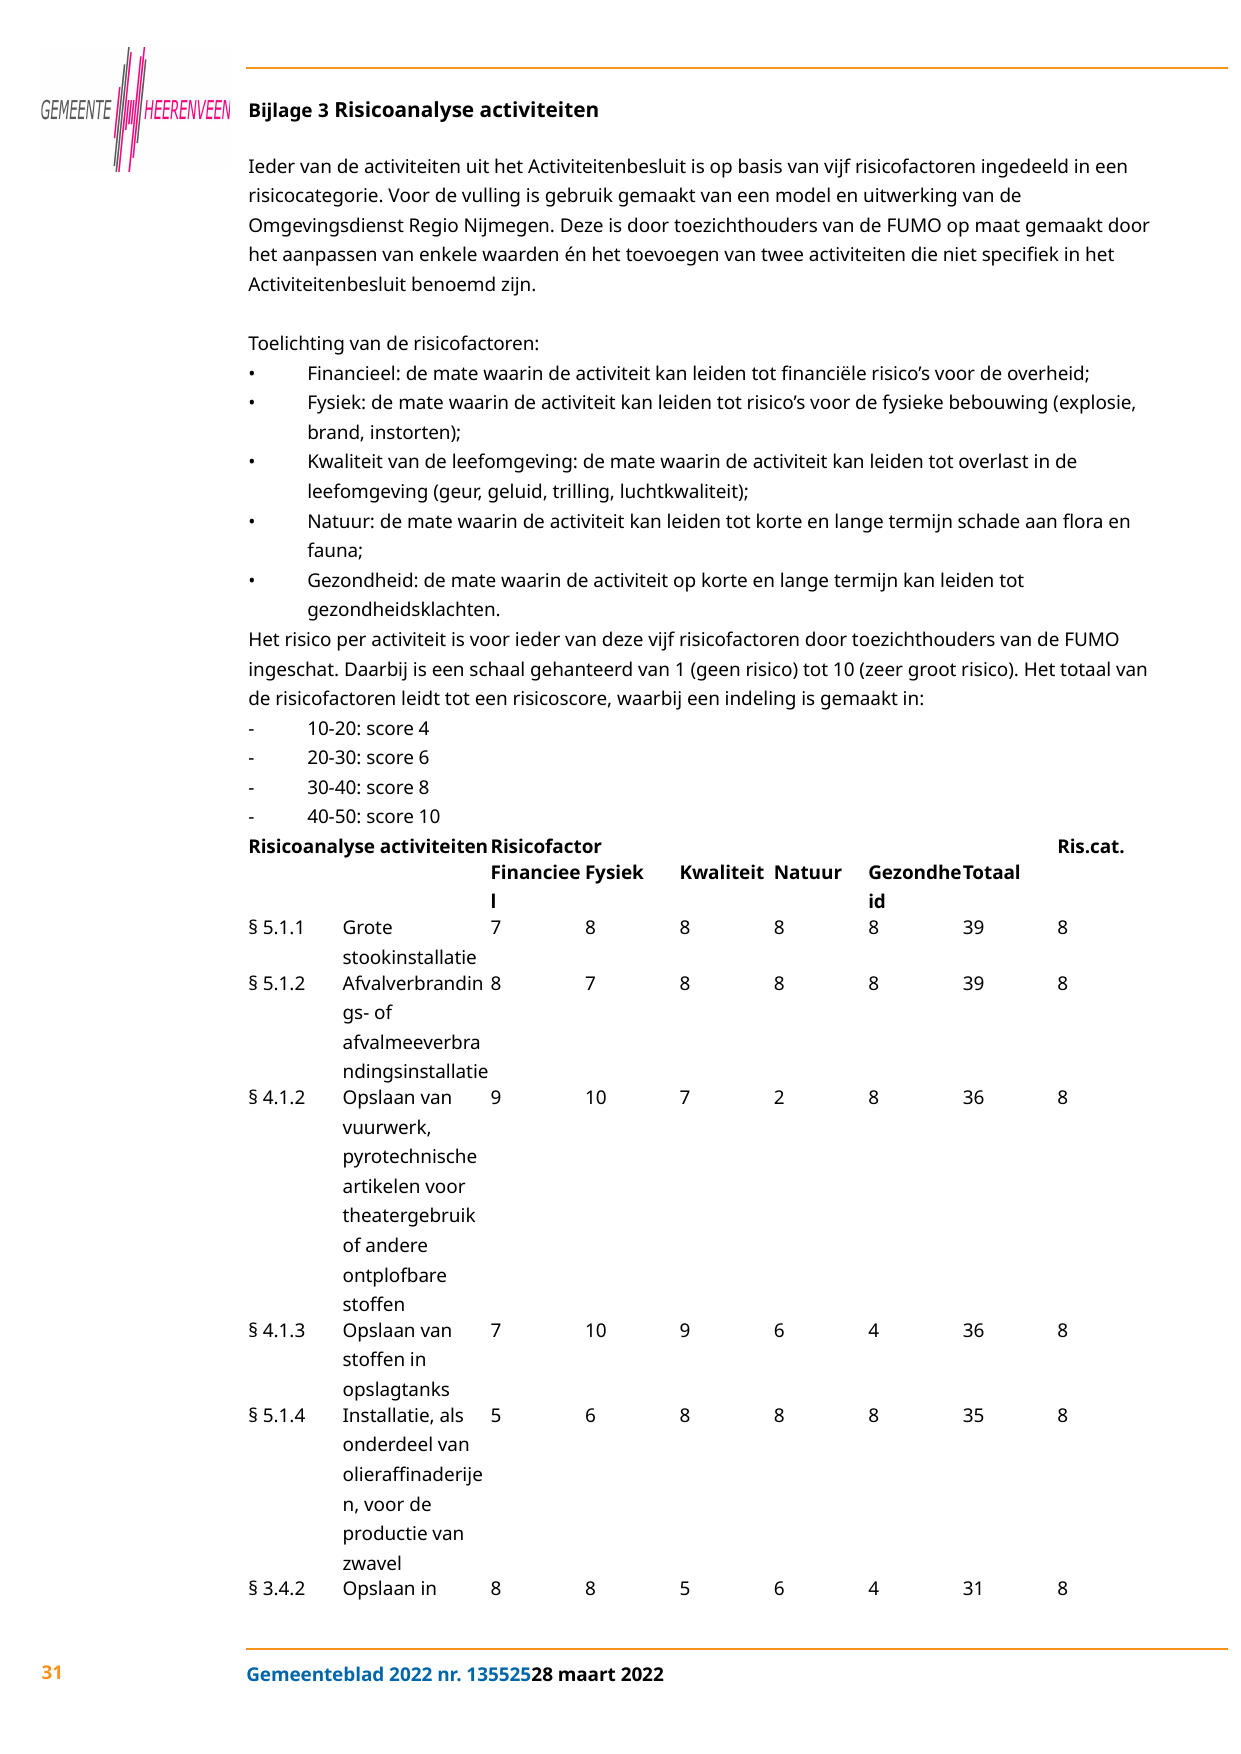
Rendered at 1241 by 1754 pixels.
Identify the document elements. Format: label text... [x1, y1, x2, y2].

table_cell 10 [585, 1317, 679, 1402]
list 20-30: score 6 [248, 744, 1152, 770]
table_cell 6 [774, 1576, 868, 1601]
list 40-50: score 10 [248, 804, 1152, 829]
table_cell 8 [585, 1576, 679, 1601]
table_cell 39 [963, 915, 1057, 970]
table_cell Kwaliteit [679, 859, 774, 914]
table_cell 8 [868, 1402, 963, 1576]
list Financieel: de mate waarin de activiteit kan leiden tot financiële risico’s voor de overheid; [248, 360, 1152, 386]
table_cell 8 [1057, 970, 1152, 1084]
table_cell 36 [963, 1317, 1057, 1402]
table_cell Financieel [490, 859, 585, 914]
table_cell 6 [774, 1317, 868, 1402]
table_cell 8 [868, 1084, 963, 1317]
table_cell Gezondheid [868, 859, 963, 914]
table_cell Natuur [774, 859, 868, 914]
table_cell 4 [868, 1317, 963, 1402]
list Gezondheid: de mate waarin de activiteit op korte en lange termijn kan leiden tot gezondheidsklachten. [248, 567, 1152, 622]
table_cell 8 [1057, 1317, 1152, 1402]
table_cell 7 [679, 1084, 774, 1317]
table_cell 8 [1057, 1084, 1152, 1317]
table_cell 5 [490, 1402, 585, 1576]
table_cell 8 [1057, 1576, 1152, 1601]
text Het risico per activiteit is voor ieder van deze vijf risicofactoren door toezichthouders van de FUMO ingeschat. Daarbij is een schaal gehanteerd van 1 (geen risico) tot 10 (zeer groot risico). Het totaal van de risicofactoren leidt tot een risicoscore, waarbij een indeling is gemaakt in: [248, 626, 1152, 711]
table_cell 2 [774, 1084, 868, 1317]
table_cell 9 [679, 1317, 774, 1402]
table_cell 7 [490, 1317, 585, 1402]
table_cell 8 [774, 915, 868, 970]
table_cell Opslaan van stoffen in opslagtanks [343, 1317, 490, 1402]
table_cell 36 [963, 1084, 1057, 1317]
list Natuur: de mate waarin de activiteit kan leiden tot korte en lange termijn schade aan flora en fauna; [248, 508, 1152, 563]
table_cell § 4.1.2 [248, 1084, 342, 1317]
table_cell § 3.4.2 [248, 1576, 342, 1601]
table_cell 8 [490, 1576, 585, 1601]
text Ieder van de activiteiten uit het Activiteitenbesluit is op basis van vijf risicofactoren ingedeeld in een risicocategorie. Voor de vulling is gebruik gemaakt van een model en uitwerking van de Omgevingsdienst Regio Nijmegen. Deze is door toezichthouders van de FUMO op maat gemaakt door het aanpassen van enkele waarden én het toevoegen van twee activiteiten die niet specifiek in het Activiteitenbesluit benoemd zijn. [248, 153, 1152, 297]
list Fysiek: de mate waarin de activiteit kan leiden tot risico’s voor de fysieke bebouwing (explosie, brand, instorten); [248, 389, 1152, 445]
table_cell 8 [585, 915, 679, 970]
table_cell § 5.1.2 [248, 970, 342, 1084]
table_cell Grote stookinstallatie [343, 915, 490, 970]
list 30-40: score 8 [248, 774, 1152, 800]
table_cell 5 [679, 1576, 774, 1601]
table_cell 8 [1057, 915, 1152, 970]
text Bijlage 3 Risicoanalyse activiteiten [248, 95, 1152, 123]
table_cell 31 [963, 1576, 1057, 1601]
table_cell 6 [585, 1402, 679, 1576]
table_cell 7 [490, 915, 585, 970]
text Toelichting van de risicofactoren: [248, 330, 1152, 356]
table_cell Afvalverbrandings- of afvalmeeverbrandingsinstallatie [343, 970, 490, 1084]
table_header Risicoanalyse activiteiten [248, 834, 490, 914]
table_cell 39 [963, 970, 1057, 1084]
table_cell 4 [868, 1576, 963, 1601]
table_cell 8 [868, 970, 963, 1084]
table_cell 8 [679, 1402, 774, 1576]
table_cell 9 [490, 1084, 585, 1317]
table_cell 8 [868, 915, 963, 970]
picture [41, 47, 231, 172]
table_cell 8 [490, 970, 585, 1084]
table_cell 7 [585, 970, 679, 1084]
table_cell Opslaan van vuurwerk, pyrotechnische artikelen voor theatergebruik of andere ontplofbare stoffen [343, 1084, 490, 1317]
table_cell 8 [679, 915, 774, 970]
table_cell Fysiek [585, 859, 679, 914]
list Kwaliteit van de leefomgeving: de mate waarin de activiteit kan leiden tot overlast in de leefomgeving (geur, geluid, trilling, luchtkwaliteit); [248, 449, 1152, 504]
list 10-20: score 4 [248, 715, 1152, 741]
table_cell Installatie, als onderdeel van olieraffinaderijen, voor de productie van zwavel [343, 1402, 490, 1576]
table_cell Opslaan in [343, 1576, 490, 1601]
table_cell § 5.1.4 [248, 1402, 342, 1576]
table_header Ris.cat. [1057, 834, 1152, 859]
table_header Risicofactor [490, 834, 1057, 859]
table_cell 8 [1057, 1402, 1152, 1576]
table_cell [1057, 859, 1152, 914]
table_cell 8 [774, 970, 868, 1084]
table_cell 35 [963, 1402, 1057, 1576]
table_cell § 5.1.1 [248, 915, 342, 970]
table_cell 8 [774, 1402, 868, 1576]
table_cell 10 [585, 1084, 679, 1317]
table_cell Totaal [963, 859, 1057, 914]
table_cell § 4.1.3 [248, 1317, 342, 1402]
table_cell 8 [679, 970, 774, 1084]
